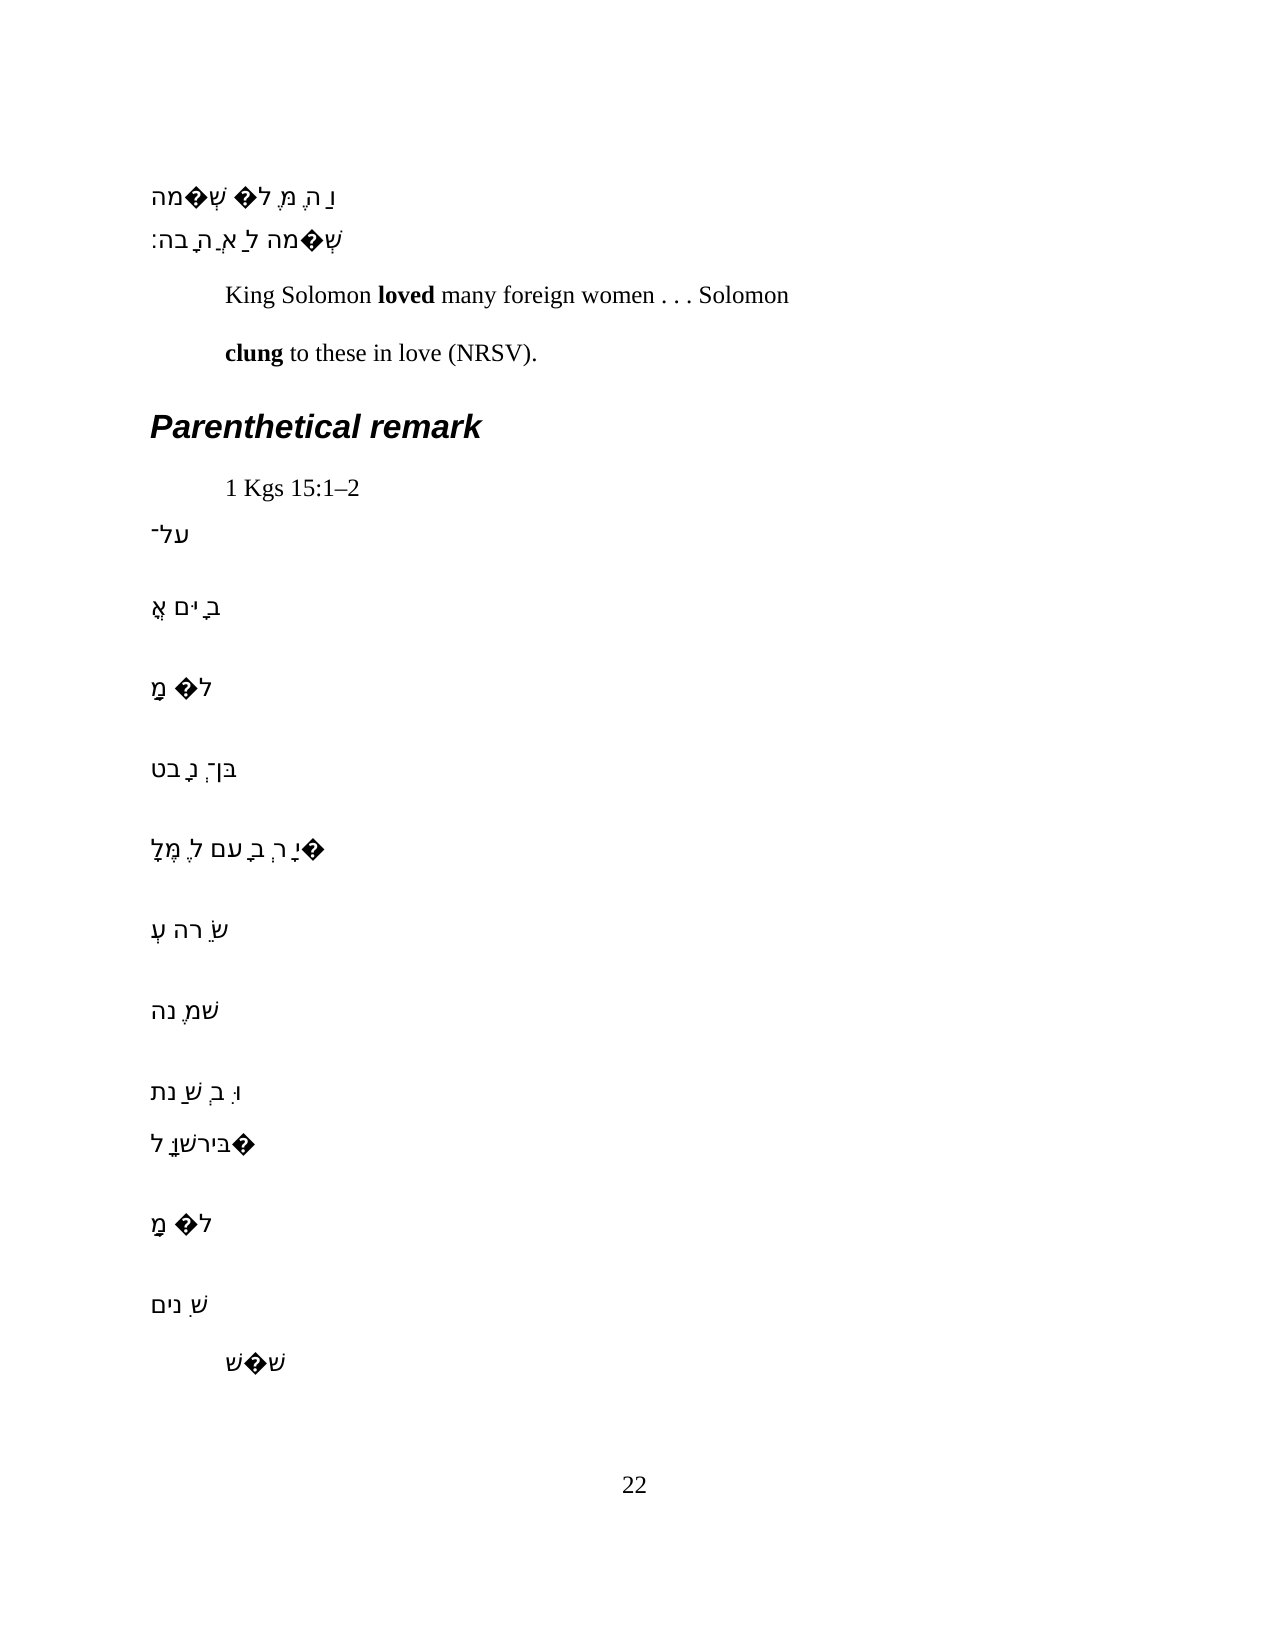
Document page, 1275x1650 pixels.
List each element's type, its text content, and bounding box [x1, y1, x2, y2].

text שְׁ�מה ל ַא ֲה ָבה׃ [150, 222, 1125, 256]
text ַל� מָ [150, 1177, 1125, 1240]
subtitle Parenthetical remark [150, 407, 1125, 446]
text שׁ�שׁ [225, 1345, 1125, 1379]
text וּ ִב ְשׁ ַנת [150, 1044, 1125, 1107]
text ִב ָיּם אֲ [150, 560, 1125, 623]
text שׁ ִנים [150, 1258, 1125, 1321]
text בּן־ ְנ ָבט [150, 722, 1125, 784]
text ָי ָר ְב ָﬠם ל ֶמֶּל� [150, 802, 1125, 865]
text [150, 1394, 1125, 1423]
text שׁמ ֶנה [150, 964, 1125, 1027]
text 1 Kgs 15:1–2 [225, 473, 1125, 502]
text clung to these in love (NRSV). [225, 338, 1125, 367]
text ו ַה ֶמּ ֶל� שְׁ�מה [150, 150, 1125, 213]
text בּירשׁוָּ ָל� [150, 1125, 1125, 1159]
text King Solomon loved many foreign women . . . Solomon [225, 280, 1125, 308]
text ְשׂ ֵרה ﬠ [150, 883, 1125, 946]
text ﬠל־ [150, 517, 1125, 551]
text ַל� מָ [150, 641, 1125, 704]
